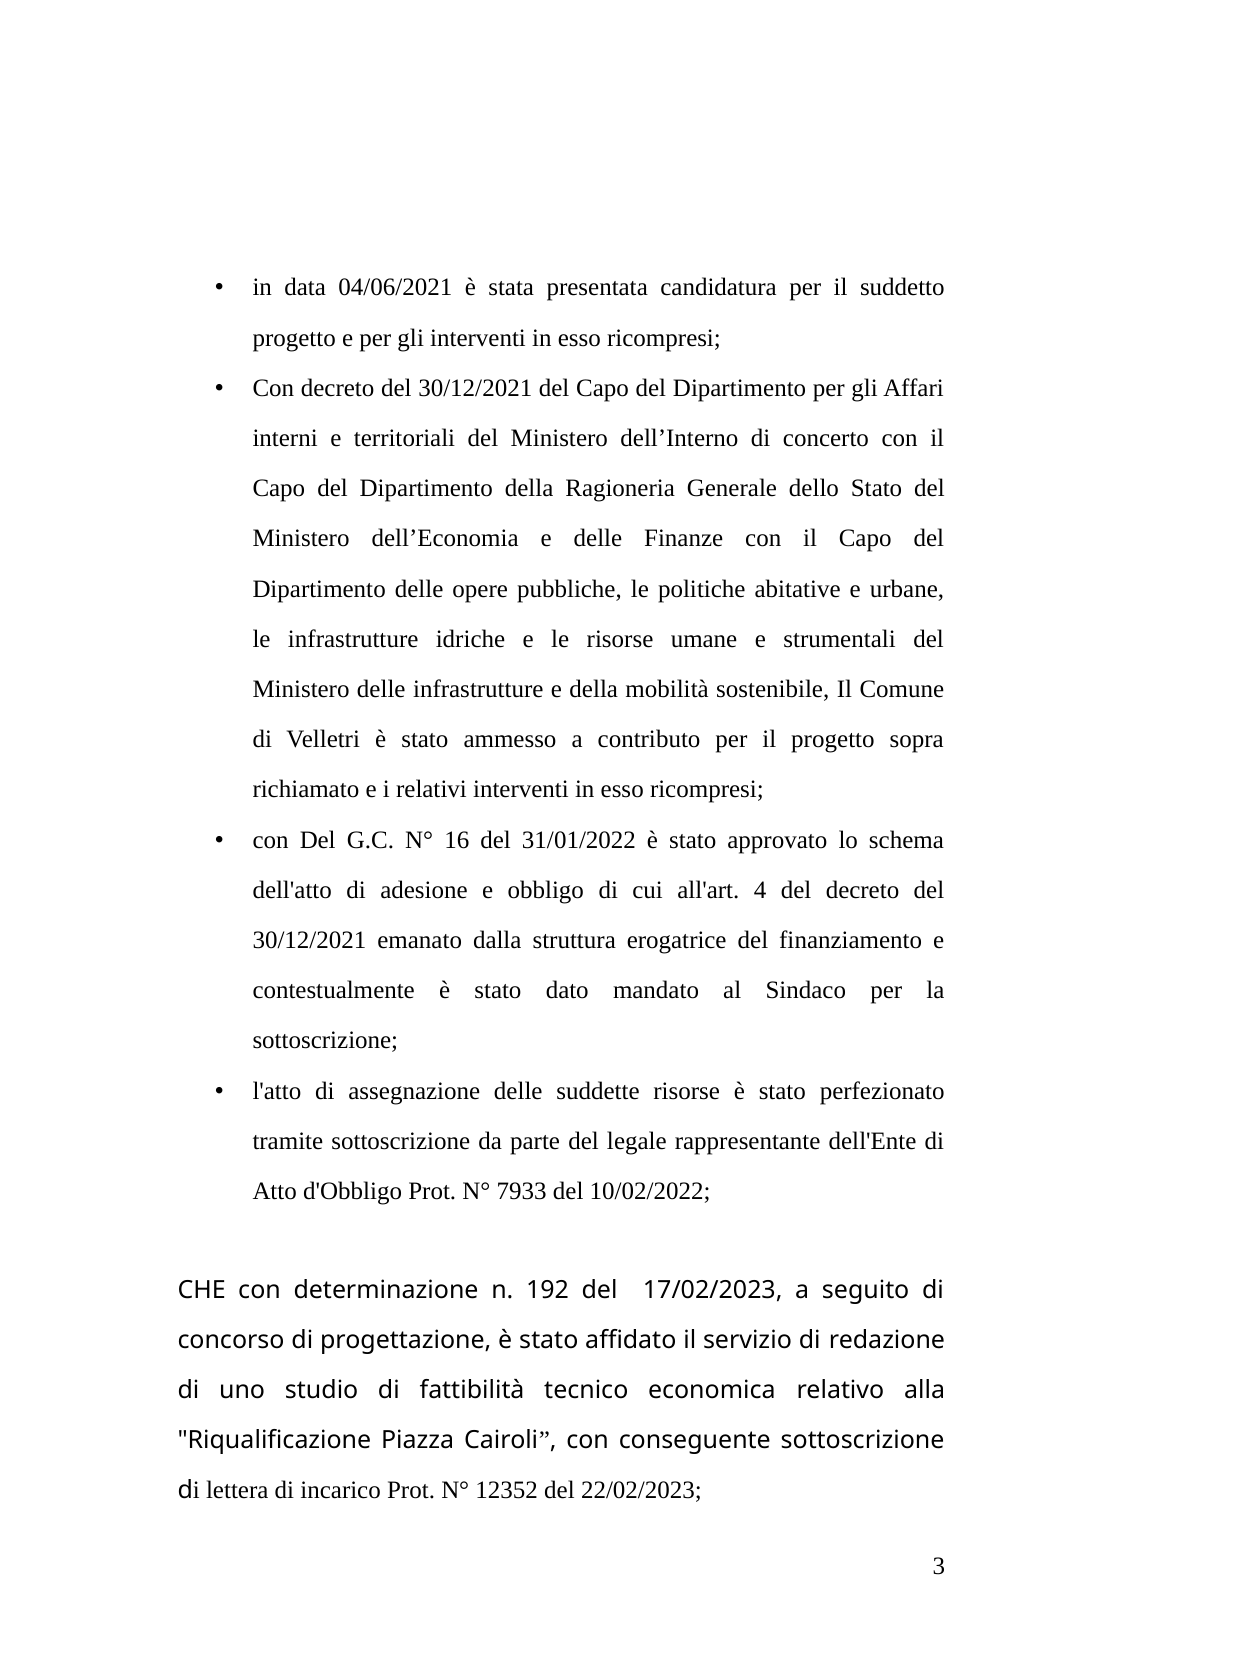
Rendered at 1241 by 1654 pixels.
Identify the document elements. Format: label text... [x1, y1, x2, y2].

list l'atto di assegnazione delle suddette risorse è stato perfezionato tramite sottoscrizione da parte del legale rappresentante dell'Ente di Atto d'Obbligo Prot. N° 7933 del 10/02/2022; [215, 1054, 945, 1205]
text CHE con determinazione n. 192 del 17/02/2023, a seguito di concorso di progettazione, è stato affidato il servizio di redazione di uno studio di fattibilità tecnico economica relativo alla "Riqualificazione Piazza Cairoli”, con conseguente sottoscrizione di lettera di incarico Prot. N° 12352 del 22/02/2023; [177, 1255, 945, 1506]
list con Del G.C. N° 16 del 31/01/2022 è stato approvato lo schema dell'atto di adesione e obbligo di cui all'art. 4 del decreto del 30/12/2021 emanato dalla struttura erogatrice del finanziamento e contestualmente è stato dato mandato al Sindaco per la sottoscrizione; [215, 803, 945, 1054]
list Con decreto del 30/12/2021 del Capo del Dipartimento per gli Affari interni e territoriali del Ministero dell’Interno di concerto con il Capo del Dipartimento della Ragioneria Generale dello Stato del Ministero dell’Economia e delle Finanze con il Capo del Dipartimento delle opere pubbliche, le politiche abitative e urbane, le infrastrutture idriche e le risorse umane e strumentali del Ministero delle infrastrutture e della mobilità sostenibile, Il Comune di Velletri è stato ammesso a contributo per il progetto sopra richiamato e i relativi interventi in esso ricompresi; [215, 351, 945, 803]
list in data 04/06/2021 è stata presentata candidatura per il suddetto progetto e per gli interventi in esso ricompresi; [215, 251, 945, 351]
